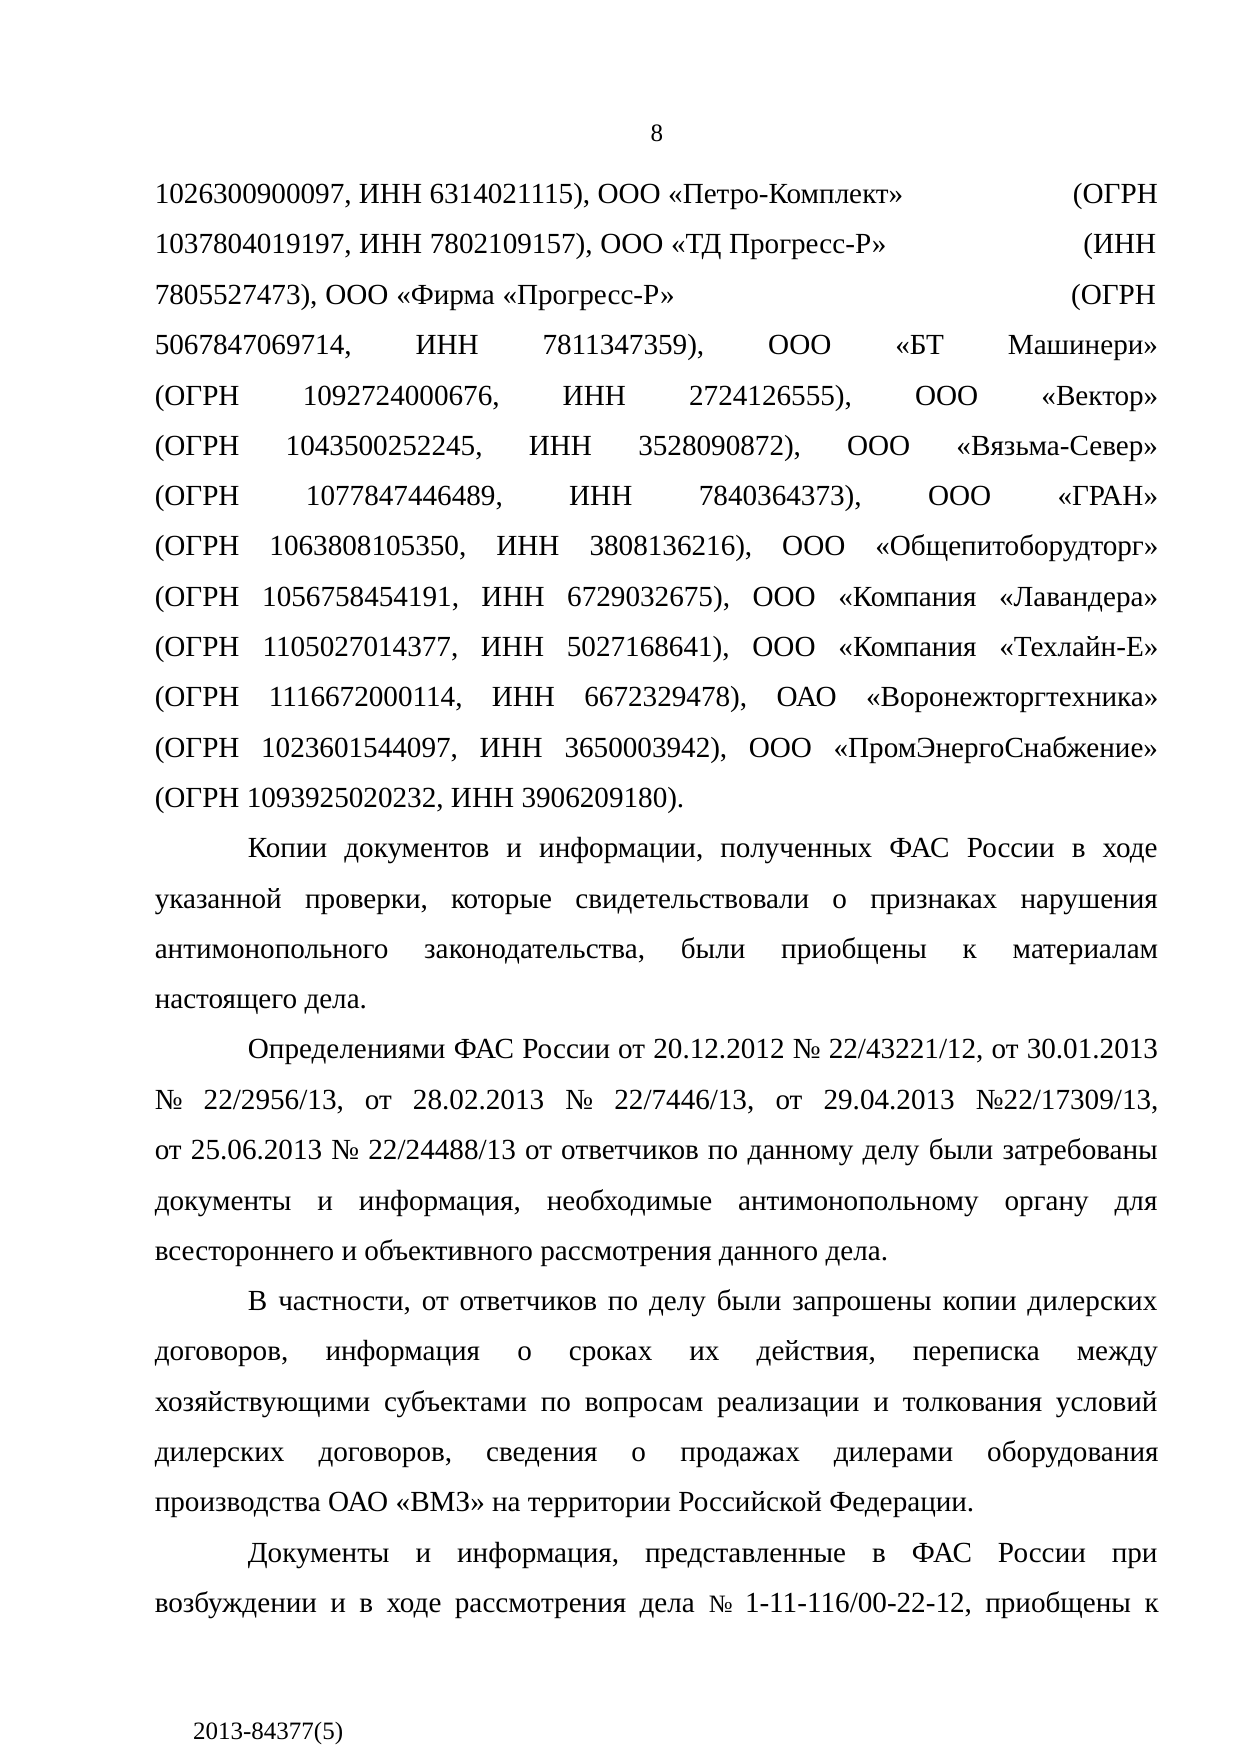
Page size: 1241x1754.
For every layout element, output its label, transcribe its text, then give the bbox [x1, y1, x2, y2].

text Копии документов и информации, полученных ФАС России в ходе указанной проверки, которые свидетельствовали о признаках нарушения антимонопольного законодательства, были приобщены к материалам настоящего дела. [154, 830, 1159, 1015]
text 1026300900097, ИНН 6314021115), ООО «Петро-Комплект» (ОГРН 1037804019197, ИНН 7802109157), ООО «ТД Прогресс-Р» (ИНН 7805527473), ООО «Фирма «Прогресс-Р» (ОГРН 5067847069714, ИНН 7811347359), ООО «БТ Машинери» (ОГРН 1092724000676, ИНН 2724126555), ООО «Вектор» (ОГРН 1043500252245, ИНН 3528090872), ООО «Вязьма-Север» (ОГРН 1077847446489, ИНН 7840364373), ООО «ГРАН» (ОГРН 1063808105350, ИНН 3808136216), ООО «Общепитоборудторг» (ОГРН 1056758454191, ИНН 6729032675), ООО «Компания «Лавандера» (ОГРН 1105027014377, ИНН 5027168641), ООО «Компания «Техлайн-Е» (ОГРН 1116672000114, ИНН 6672329478), ОАО «Воронежторгтехника» (ОГРН 1023601544097, ИНН 3650003942), ООО «ПромЭнергоСнабжение» (ОГРН 1093925020232, ИНН 3906209180). [154, 176, 1159, 814]
text Определениями ФАС России от 20.12.2012 № 22/43221/12, от 30.01.2013 № 22/2956/13, от 28.02.2013 № 22/7446/13, от 29.04.2013 №22/17309/13, от 25.06.2013 № 22/24488/13 от ответчиков по данному делу были затребованы документы и информация, необходимые антимонопольному органу для всестороннего и объективного рассмотрения данного дела. [154, 1032, 1159, 1266]
text Документы и информация, представленные в ФАС России при возбуждении и в ходе рассмотрения дела № 1-11-116/00-22-12, приобщены к [154, 1535, 1159, 1619]
text В частности, от ответчиков по делу были запрошены копии дилерских договоров, информация о сроках их действия, переписка между хозяйствующими субъектами по вопросам реализации и толкования условий дилерских договоров, сведения о продажах дилерами оборудования производства ОАО «ВМЗ» на территории Российской Федерации. [154, 1283, 1159, 1518]
